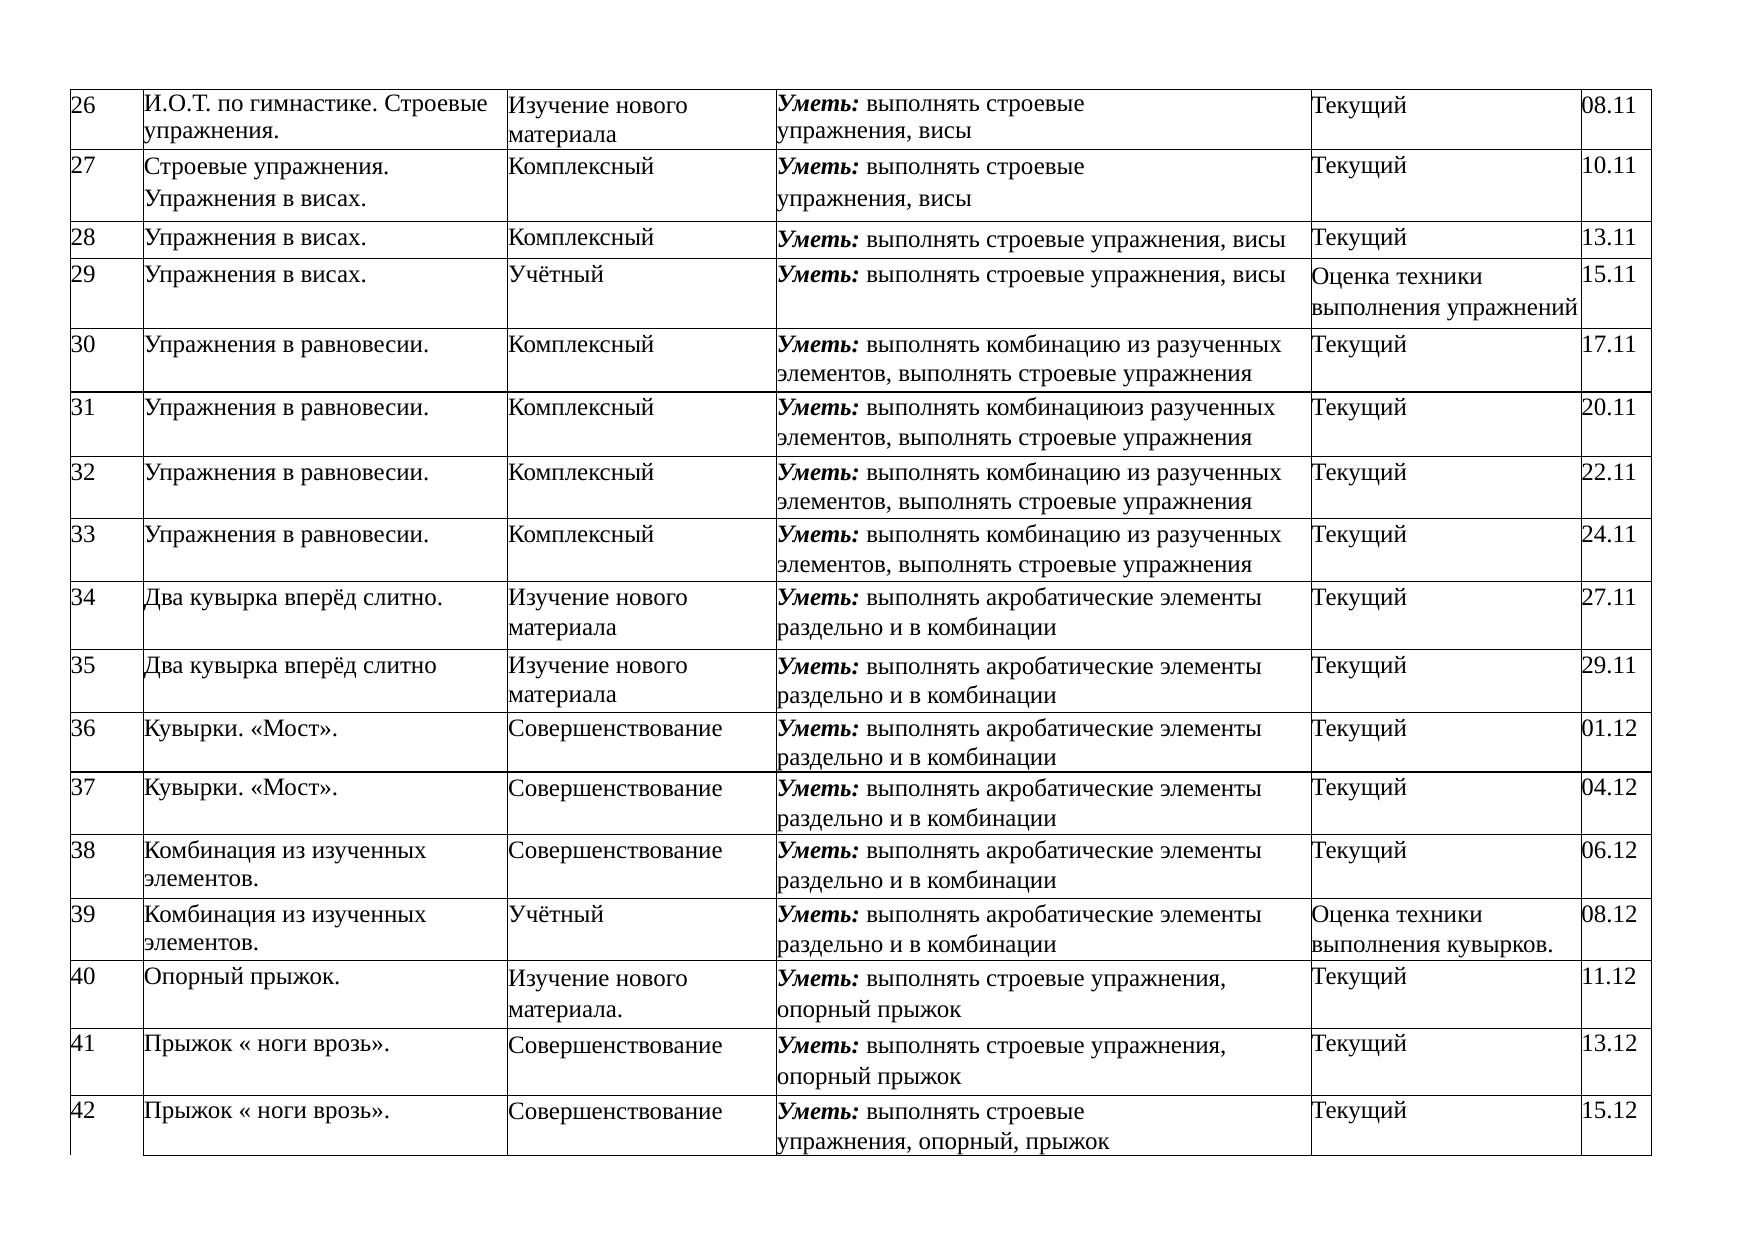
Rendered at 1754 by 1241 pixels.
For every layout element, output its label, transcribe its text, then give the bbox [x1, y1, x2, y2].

table_cell Текущий [1312, 519, 1581, 581]
table_cell Комплексный [508, 457, 776, 518]
table_cell 10.11 [1582, 150, 1651, 221]
table_cell 42 [71, 1096, 143, 1155]
table_cell 28 [71, 222, 143, 258]
table_cell 38 [71, 835, 143, 898]
table_cell Текущий [1312, 650, 1581, 712]
table_cell Уметь: выполнять строевые упражнения, опорный прыжок [777, 961, 1311, 1027]
table_cell Уметь: выполнять строевые упражнения, опорный, прыжок [777, 1096, 1311, 1155]
table_cell Уметь: выполнять строевые упражнения, висы [777, 90, 1311, 149]
table_cell 15.11 [1582, 259, 1651, 328]
table_cell 35 [71, 650, 143, 712]
table_cell Комплексный [508, 393, 776, 456]
table_cell 36 [71, 713, 143, 771]
table_cell Изучение нового материала [508, 90, 776, 149]
table_cell Комплексный [508, 519, 776, 581]
table_cell Комплексный [508, 222, 776, 258]
table_cell Строевые упражнения. Упражнения в висах. [144, 150, 507, 221]
table_cell Текущий [1312, 90, 1581, 149]
table_cell Упражнения в равновесии. [144, 519, 507, 581]
table_cell Упражнения в равновесии. [144, 393, 507, 456]
table_cell Текущий [1312, 582, 1581, 649]
table_cell Уметь: выполнять акробатические элементы раздельно и в комбинации [777, 899, 1311, 960]
table_cell 15.12 [1582, 1096, 1651, 1155]
table_cell Два кувырка вперёд слитно. [144, 582, 507, 649]
table_cell Текущий [1312, 329, 1581, 391]
table_cell Уметь: выполнять комбинацию из разученных элементов, выполнять строевые упражнения [777, 519, 1311, 581]
table_cell Комбинация из изученных элементов. [144, 835, 507, 898]
table_cell 34 [71, 582, 143, 649]
table_cell 29.11 [1582, 650, 1651, 712]
table_cell Комбинация из изученных элементов. [144, 899, 507, 960]
table_cell Текущий [1312, 1029, 1581, 1094]
table_cell 41 [71, 1029, 143, 1094]
table_cell Текущий [1312, 961, 1581, 1027]
table_cell Совершенствование [508, 713, 776, 771]
table_cell Изучение нового материала [508, 582, 776, 649]
table_cell 39 [71, 899, 143, 960]
table_cell 30 [71, 329, 143, 391]
table_cell 17.11 [1582, 329, 1651, 391]
table_cell Упражнения в висах. [144, 222, 507, 258]
table_cell Текущий [1312, 457, 1581, 518]
table_cell 24.11 [1582, 519, 1651, 581]
table_cell Изучение нового материала [508, 650, 776, 712]
table_cell Уметь: выполнять строевые упражнения, висы [777, 222, 1311, 258]
table_cell 06.12 [1582, 835, 1651, 898]
table_cell Уметь: выполнять акробатические элементы раздельно и в комбинации [777, 835, 1311, 898]
table_cell 26 [71, 90, 143, 149]
table_cell 08.11 [1582, 90, 1651, 149]
table_cell Кувырки. «Мост». [144, 773, 507, 834]
table_cell Уметь: выполнять строевые упражнения, опорный прыжок [777, 1029, 1311, 1094]
table_cell 08.12 [1582, 899, 1651, 960]
table_cell Уметь: выполнять акробатические элементы раздельно и в комбинации [777, 582, 1311, 649]
table_cell 27.11 [1582, 582, 1651, 649]
table_cell Совершенствование [508, 1029, 776, 1094]
table_cell Прыжок « ноги врозь». [144, 1096, 507, 1155]
table_cell Уметь: выполнять акробатические элементы раздельно и в комбинации [777, 713, 1311, 771]
table_cell Текущий [1312, 1096, 1581, 1155]
table_cell Учётный [508, 899, 776, 960]
table_cell 40 [71, 961, 143, 1027]
table_cell Совершенствование [508, 835, 776, 898]
table_cell Текущий [1312, 773, 1581, 834]
table_cell Уметь: выполнять комбинацию из разученных элементов, выполнять строевые упражнения [777, 329, 1311, 391]
table_cell Уметь: выполнять комбинацию из разученных элементов, выполнять строевые упражнения [777, 457, 1311, 518]
table_cell Оценка техники выполнения упражнений [1312, 259, 1581, 328]
table_cell Текущий [1312, 835, 1581, 898]
table_cell Упражнения в равновесии. [144, 329, 507, 391]
table_cell 01.12 [1582, 713, 1651, 771]
table_cell Уметь: выполнять строевые упражнения, висы [777, 150, 1311, 221]
table_cell Учётный [508, 259, 776, 328]
table_cell 32 [71, 457, 143, 518]
table_cell Уметь: выполнять акробатические элементы раздельно и в комбинации [777, 773, 1311, 834]
table_cell Уметь: выполнять акробатические элементы раздельно и в комбинации [777, 650, 1311, 712]
table_cell Кувырки. «Мост». [144, 713, 507, 771]
table_cell Текущий [1312, 222, 1581, 258]
table_cell Опорный прыжок. [144, 961, 507, 1027]
table_cell 31 [71, 393, 143, 456]
table_cell 33 [71, 519, 143, 581]
table_cell Совершенствование [508, 773, 776, 834]
table_cell 11.12 [1582, 961, 1651, 1027]
table_cell Два кувырка вперёд слитно [144, 650, 507, 712]
table_cell Уметь: выполнять комбинациюиз разученных элементов, выполнять строевые упражнения [777, 393, 1311, 456]
table_cell Текущий [1312, 150, 1581, 221]
table_cell 29 [71, 259, 143, 328]
table_cell Текущий [1312, 393, 1581, 456]
table_cell 37 [71, 773, 143, 834]
table_cell 13.12 [1582, 1029, 1651, 1094]
table_cell Упражнения в висах. [144, 259, 507, 328]
table_cell Совершенствование [508, 1096, 776, 1155]
table_cell 13.11 [1582, 222, 1651, 258]
table_cell 22.11 [1582, 457, 1651, 518]
table_cell Комплексный [508, 329, 776, 391]
table_cell 27 [71, 150, 143, 221]
table_cell Прыжок « ноги врозь». [144, 1029, 507, 1094]
table_cell Текущий [1312, 713, 1581, 771]
table_cell Оценка техники выполнения кувырков. [1312, 899, 1581, 960]
table_cell 04.12 [1582, 773, 1651, 834]
table_cell Упражнения в равновесии. [144, 457, 507, 518]
table_cell Комплексный [508, 150, 776, 221]
table_cell Уметь: выполнять строевые упражнения, висы [777, 259, 1311, 328]
table_cell И.О.Т. по гимнастике. Строевые упражнения. [144, 90, 507, 149]
table_cell 20.11 [1582, 393, 1651, 456]
table_cell Изучение нового материала. [508, 961, 776, 1027]
